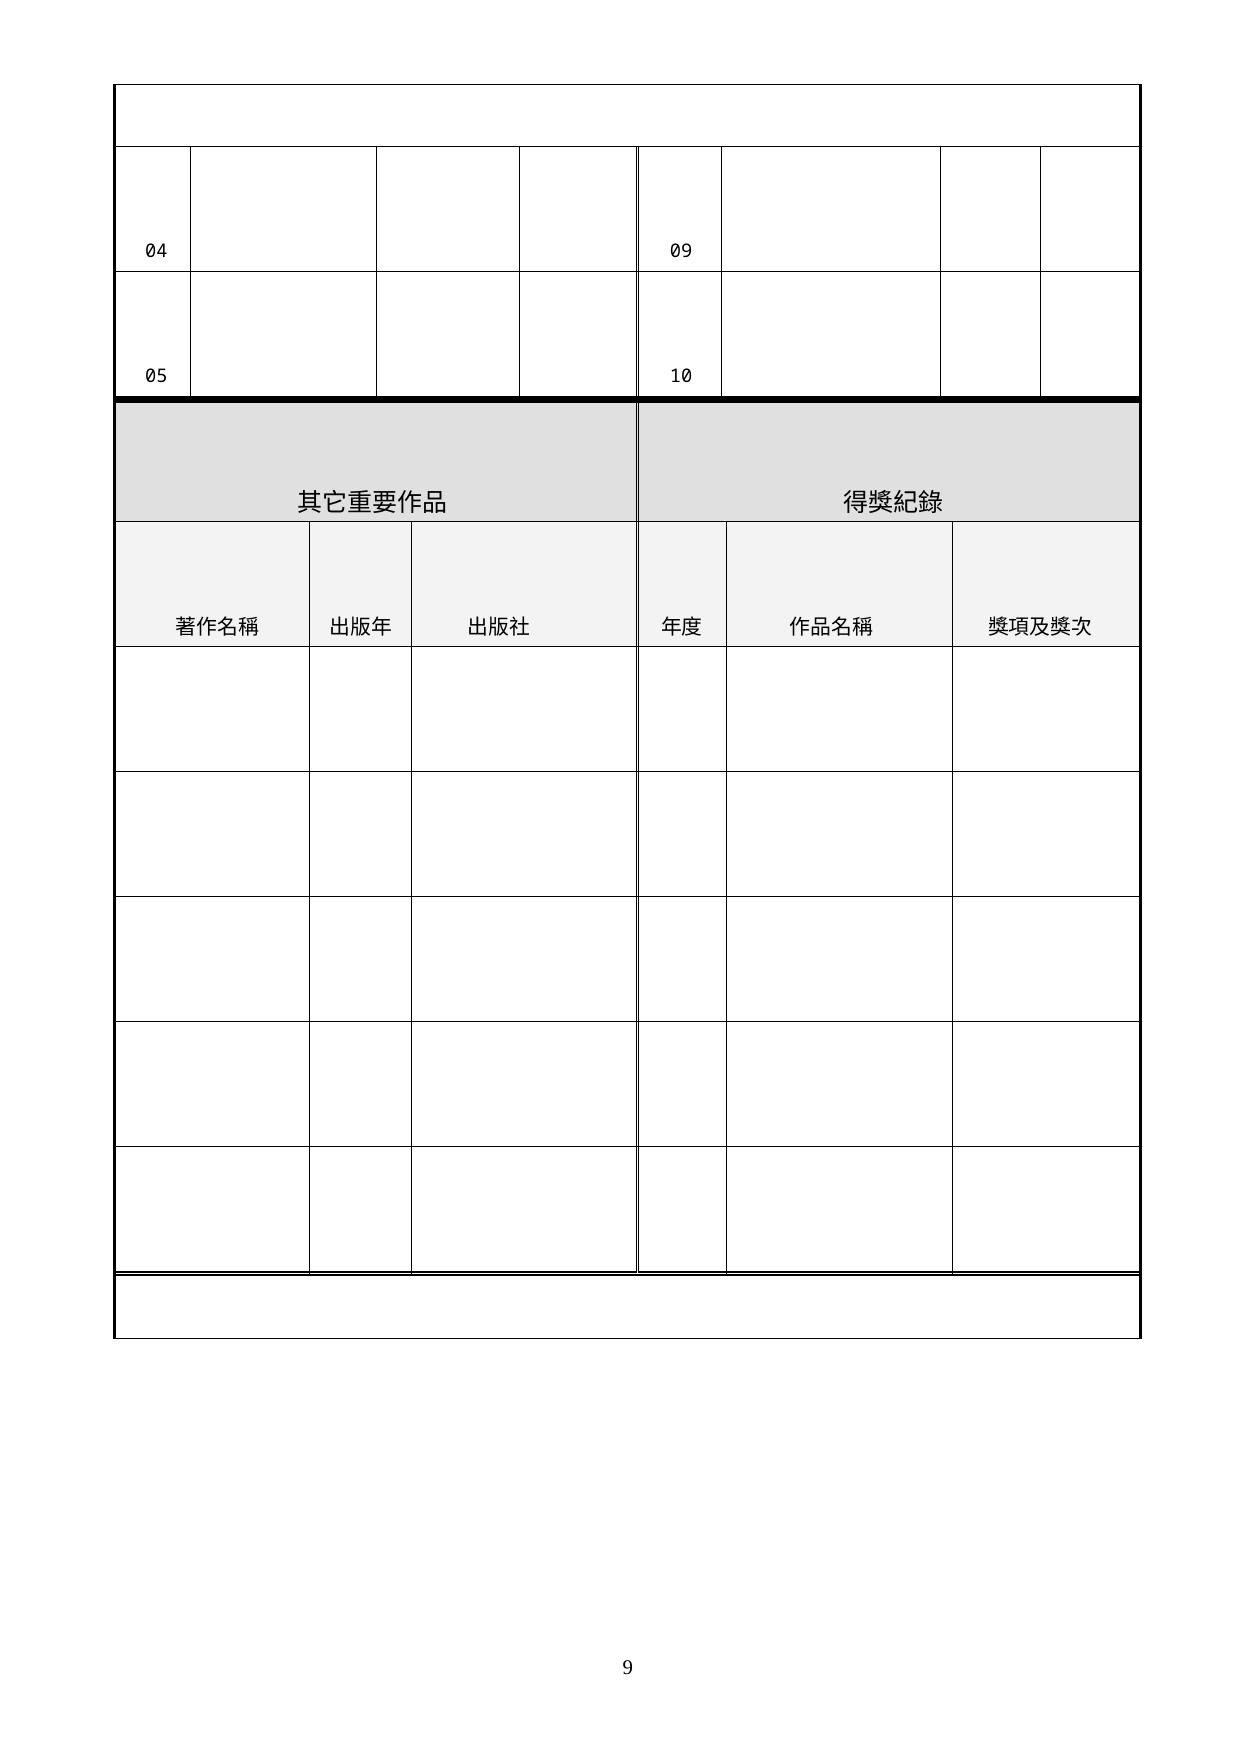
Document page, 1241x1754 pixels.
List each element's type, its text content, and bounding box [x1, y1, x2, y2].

table_cell 著作名稱 [116, 522, 309, 646]
table_cell [310, 897, 411, 1021]
table_cell 得獎紀錄 [639, 403, 1139, 521]
table_cell 04 [116, 147, 190, 271]
table_cell [1041, 147, 1139, 271]
table_cell [412, 897, 636, 1021]
table_cell [953, 1022, 1139, 1146]
table_cell [953, 647, 1139, 771]
table_cell 其它重要作品 [116, 403, 636, 521]
table_cell [639, 1022, 726, 1146]
table_cell [116, 1276, 1139, 1338]
table_cell [310, 647, 411, 771]
table_cell 10 [639, 272, 721, 396]
table_cell [953, 897, 1139, 1021]
table_cell [116, 897, 309, 1021]
table_cell 作品名稱 [727, 522, 952, 646]
table_cell [310, 1022, 411, 1146]
table_cell [116, 772, 309, 896]
table_cell [412, 1147, 636, 1271]
table_cell [639, 647, 726, 771]
table_cell [722, 147, 940, 271]
table_cell [377, 272, 519, 396]
table_cell [116, 85, 1139, 146]
table_cell [727, 1147, 952, 1271]
table_cell [520, 272, 636, 396]
table_cell [116, 1147, 309, 1271]
table_cell [116, 647, 309, 771]
table_cell [727, 647, 952, 771]
table_cell [377, 147, 519, 271]
table_cell 05 [116, 272, 190, 396]
table_cell [310, 1147, 411, 1271]
table_cell [941, 272, 1040, 396]
table_cell [941, 147, 1040, 271]
table_cell 出版社 [412, 522, 636, 646]
table_cell 年度 [639, 522, 726, 646]
table_cell 出版年 [310, 522, 411, 646]
table_cell [191, 147, 376, 271]
table_cell [191, 272, 376, 396]
table_cell [412, 647, 636, 771]
table_cell [953, 772, 1139, 896]
table_cell [412, 772, 636, 896]
table_cell [727, 772, 952, 896]
table_cell [116, 1022, 309, 1146]
table_cell [727, 1022, 952, 1146]
table_cell 09 [639, 147, 721, 271]
table_cell [1041, 272, 1139, 396]
table_cell [520, 147, 636, 271]
table_cell [639, 897, 726, 1021]
table_cell [722, 272, 940, 396]
table_cell [639, 1147, 726, 1271]
table_cell 獎項及獎次 [953, 522, 1139, 646]
table_cell [412, 1022, 636, 1146]
table_cell [310, 772, 411, 896]
table_cell [953, 1147, 1139, 1271]
table_cell [639, 772, 726, 896]
table_cell [727, 897, 952, 1021]
